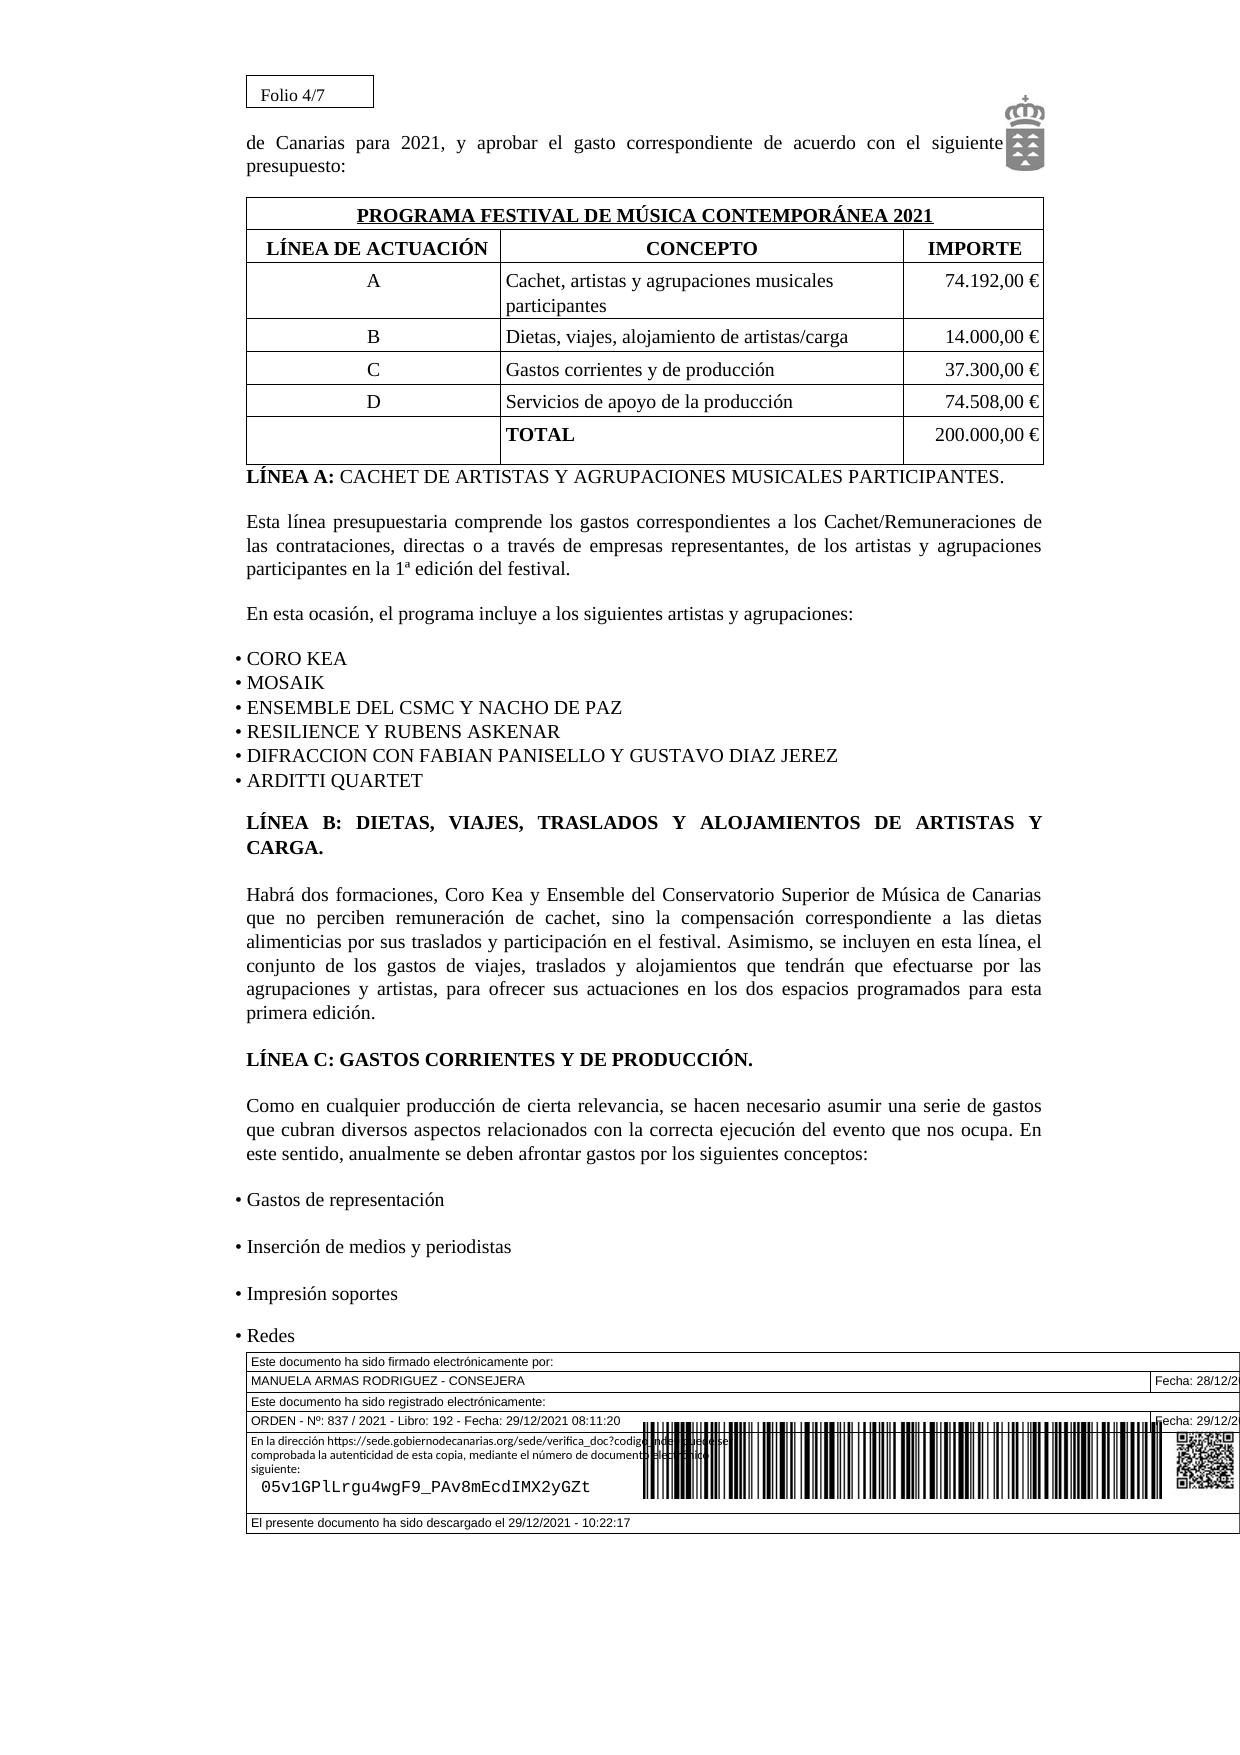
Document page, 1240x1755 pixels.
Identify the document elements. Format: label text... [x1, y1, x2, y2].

table_cell Servicios de apoyo de la producción [501, 385, 903, 416]
table_cell TOTAL [501, 417, 903, 464]
table_cell 200.000,00 € [904, 417, 1043, 464]
table_cell 37.300,00 € [904, 352, 1043, 383]
table_cell 14.000,00 € [904, 319, 1043, 351]
list ENSEMBLE DEL CSMC Y NACHO DE PAZ [235, 696, 1043, 718]
table_cell 74.508,00 € [904, 385, 1043, 416]
text de Canarias para 2021, y aprobar el gasto correspondiente de acuerdo con el siguiente presupuesto: [246, 131, 1043, 177]
table_cell D [247, 385, 500, 416]
list ARDITTI QUARTET [235, 769, 1043, 792]
table_cell CONCEPTO [501, 230, 903, 262]
text LÍNEA C: GASTOS CORRIENTES Y DE PRODUCCIÓN. [246, 1047, 1043, 1070]
text Esta línea presupuestaria comprende los gastos correspondientes a los Cachet/Remuneraciones de las contrataciones, directas o a través de empresas representantes, de los artistas y agrupaciones participantes en la 1ª edición del festival. [246, 510, 1043, 580]
list Impresión soportes [235, 1282, 1043, 1304]
table_cell Dietas, viajes, alojamiento de artistas/carga [501, 319, 903, 351]
table_cell [247, 417, 500, 464]
text Habrá dos formaciones, Coro Kea y Ensemble del Conservatorio Superior de Música de Canarias que no perciben remuneración de cachet, sino la compensación correspondiente a las dietas alimenticias por sus traslados y participación en el festival. Asimismo, se incluyen en esta línea, el conjunto de los gastos de viajes, traslados y alojamientos que tendrán que efectuarse por las agrupaciones y artistas, para ofrecer sus actuaciones en los dos espacios programados para esta primera edición. [246, 883, 1043, 1024]
table_cell LÍNEA DE ACTUACIÓN [247, 230, 500, 262]
list Gastos de representación [235, 1188, 1043, 1211]
list RESILIENCE Y RUBENS ASKENAR [235, 720, 1043, 743]
table_cell Gastos corrientes y de producción [501, 352, 903, 383]
list MOSAIK [235, 671, 1043, 694]
text LÍNEA B: DIETAS, VIAJES, TRASLADOS Y ALOJAMIENTOS DE ARTISTAS Y CARGA. [246, 811, 1043, 859]
table_header PROGRAMA FESTIVAL DE MÚSICA CONTEMPORÁNEA 2021 [247, 198, 1043, 229]
table_cell IMPORTE [904, 230, 1043, 262]
table_cell C [247, 352, 500, 383]
table_cell B [247, 319, 500, 351]
text LÍNEA A: CACHET DE ARTISTAS Y AGRUPACIONES MUSICALES PARTICIPANTES. [246, 465, 1043, 488]
list DIFRACCION CON FABIAN PANISELLO Y GUSTAVO DIAZ JEREZ [235, 744, 1043, 767]
table_cell A [247, 263, 500, 318]
list Inserción de medios y periodistas [235, 1235, 1043, 1258]
table_cell Cachet, artistas y agrupaciones musicales participantes [501, 263, 903, 318]
text Como en cualquier producción de cierta relevancia, se hacen necesario asumir una serie de gastos que cubran diversos aspectos relacionados con la correcta ejecución del evento que nos ocupa. En este sentido, anualmente se deben afrontar gastos por los siguientes conceptos: [246, 1094, 1043, 1164]
list CORO KEA [235, 647, 1043, 670]
list Redes [235, 1324, 1043, 1347]
table_cell 74.192,00 € [904, 263, 1043, 318]
text En esta ocasión, el programa incluye a los siguientes artistas y agrupaciones: [246, 602, 1043, 625]
